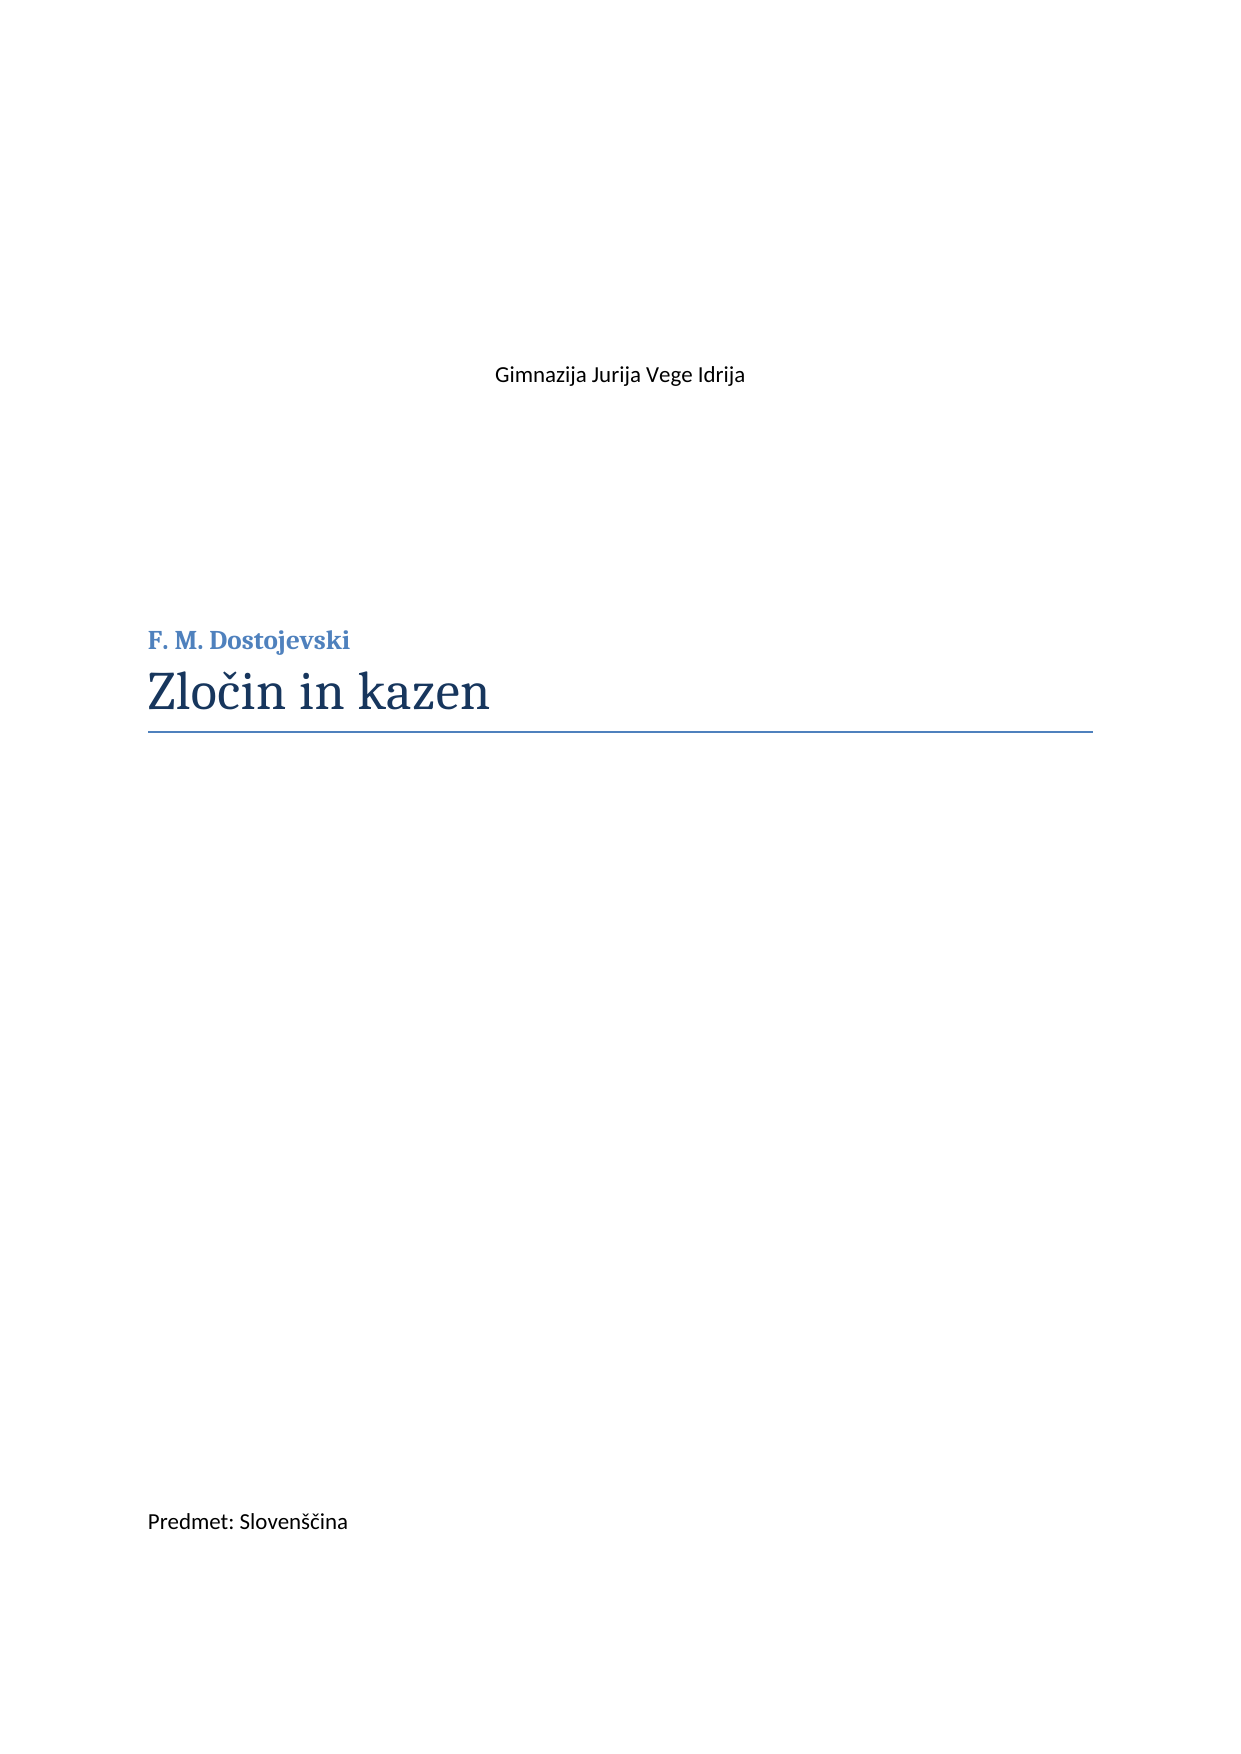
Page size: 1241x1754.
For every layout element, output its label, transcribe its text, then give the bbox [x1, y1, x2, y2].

text Predmet: Slovenščina [148, 1507, 1093, 1535]
text Gimnazija Jurija Vege Idrija [148, 360, 1093, 388]
title Zločin in kazen [148, 661, 1093, 731]
subtitle F. M. Dostojevski [148, 625, 1093, 656]
